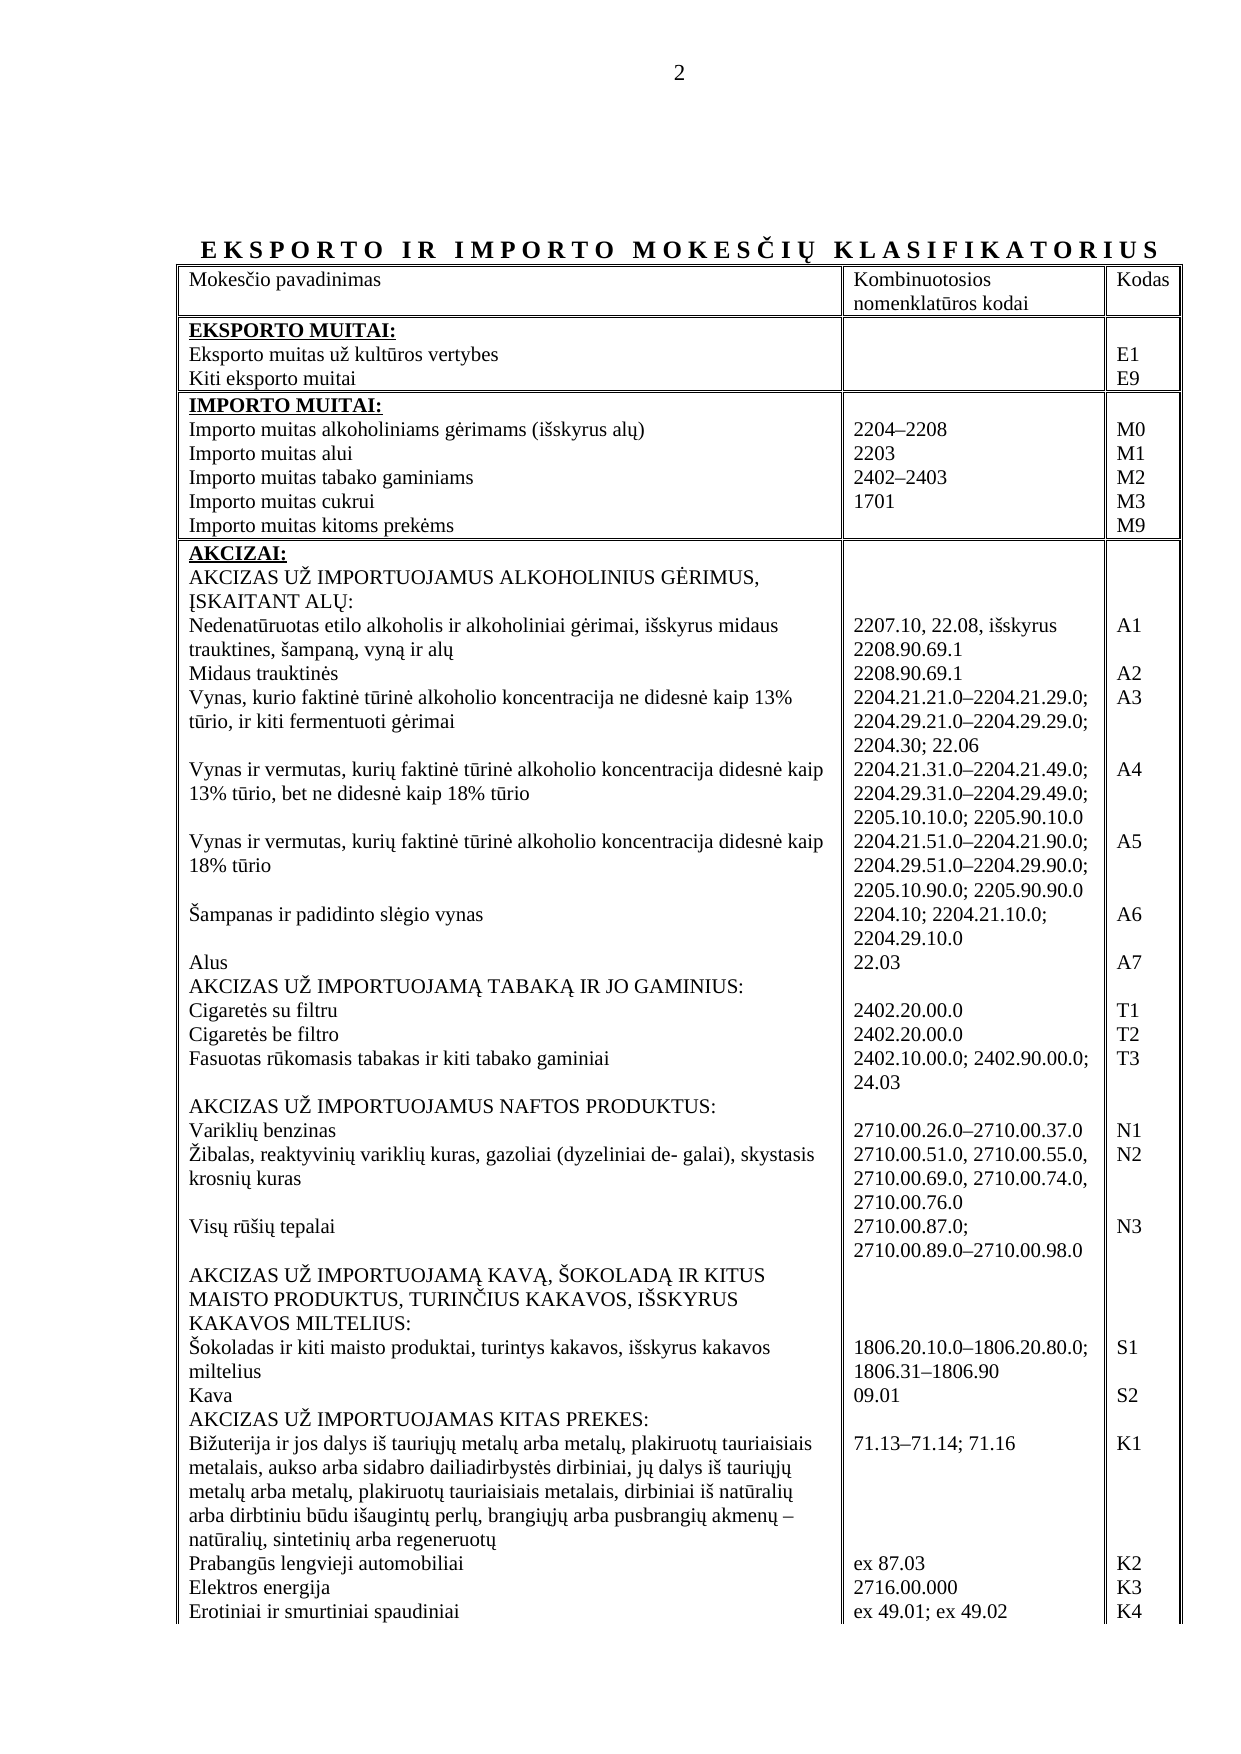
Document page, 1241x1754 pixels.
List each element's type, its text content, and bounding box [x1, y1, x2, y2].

table_cell AKCIZAS UŽ IMPORTUOJAMUS NAFTOS PRODUKTUS: [179, 1094, 841, 1118]
table_cell Eksporto muitas už kultūros vertybes [179, 342, 841, 366]
table_cell Importo muitas tabako gaminiams [179, 465, 841, 489]
table_cell [844, 1094, 1104, 1118]
table_cell 09.01 [844, 1383, 1104, 1407]
table_cell M2 [1107, 465, 1179, 489]
table_cell Alus [179, 950, 841, 974]
table_cell K4 [1107, 1599, 1179, 1623]
table_cell K1 [1107, 1431, 1179, 1551]
table_cell 2204.21.31.0–2204.21.49.0; 2204.29.31.0–2204.29.49.0; 2205.10.10.0; 2205.90.10.0 [844, 757, 1104, 829]
table_cell 2710.00.87.0; 2710.00.89.0–2710.00.98.0 [844, 1214, 1104, 1262]
table_cell Kava [179, 1383, 841, 1407]
table_cell E9 [1107, 366, 1179, 390]
table_cell EKSPORTO MUITAI: [179, 318, 841, 342]
table_cell T1 [1107, 998, 1179, 1022]
table_cell Vynas ir vermutas, kurių faktinė tūrinė alkoholio koncentracija didesnė kaip 18% tūrio [179, 829, 841, 902]
text EKSPORTO IR IMPORTO MOKESČIŲ KLASIFIKATORIUS [177, 235, 1181, 263]
table_cell Importo muitas alui [179, 441, 841, 465]
table_cell [1107, 1407, 1179, 1431]
table_cell 2710.00.51.0, 2710.00.55.0, 2710.00.69.0, 2710.00.74.0, 2710.00.76.0 [844, 1142, 1104, 1214]
table_cell 2204.21.51.0–2204.21.90.0; 2204.29.51.0–2204.29.90.0; 2205.10.90.0; 2205.90.90.0 [844, 829, 1104, 902]
table_cell AKCIZAI: [179, 541, 841, 565]
table_cell Bižuterija ir jos dalys iš tauriųjų metalų arba metalų, plakiruotų tauriaisiais metalais, aukso arba sidabro dailiadirbystės dirbiniai, jų dalys iš tauriųjų metalų arba metalų, plakiruotų tauriaisiais metalais, dirbiniai iš natūralių arba dirbtiniu būdu išaugintų perlų, brangiųjų arba pusbrangių akmenų – natūralių, sintetinių arba regeneruotų [179, 1431, 841, 1551]
table_cell Nedenatūruotas etilo alkoholis ir alkoholiniai gėrimai, išskyrus midaus trauktines, šampaną, vyną ir alų [179, 613, 841, 661]
table_cell K2 [1107, 1551, 1179, 1575]
table_cell Prabangūs lengvieji automobiliai [179, 1551, 841, 1575]
table_cell A3 [1107, 685, 1179, 757]
table_cell 2402.20.00.0 [844, 998, 1104, 1022]
table_cell Žibalas, reaktyvinių variklių kuras, gazoliai (dyzeliniai de- galai), skystasis krosnių kuras [179, 1142, 841, 1214]
table_cell 22.03 [844, 950, 1104, 974]
table_cell [844, 565, 1104, 613]
table_cell 2204.10; 2204.21.10.0; 2204.29.10.0 [844, 902, 1104, 950]
table_cell AKCIZAS UŽ IMPORTUOJAMĄ KAVĄ, ŠOKOLADĄ IR KITUS MAISTO PRODUKTUS, TURINČIUS KAKAVOS, IŠSKYRUS KAKAVOS MILTELIUS: [179, 1263, 841, 1335]
table_cell AKCIZAS UŽ IMPORTUOJAMĄ TABAKĄ IR JO GAMINIUS: [179, 974, 841, 998]
table_cell M0 [1107, 417, 1179, 441]
table_cell 2716.00.000 [844, 1575, 1104, 1599]
table_cell S2 [1107, 1383, 1179, 1407]
table_cell E1 [1107, 342, 1179, 366]
table_cell 2402.10.00.0; 2402.90.00.0; 24.03 [844, 1046, 1104, 1094]
table_cell M9 [1107, 514, 1179, 537]
table_cell T2 [1107, 1022, 1179, 1046]
table_cell [1107, 565, 1179, 613]
table_cell N3 [1107, 1214, 1179, 1262]
table_cell A1 [1107, 613, 1179, 661]
table_cell 2208.90.69.1 [844, 661, 1104, 685]
table_cell 1806.20.10.0–1806.20.80.0; 1806.31–1806.90 [844, 1335, 1104, 1383]
table_cell Importo muitas alkoholiniams gėrimams (išskyrus alų) [179, 417, 841, 441]
table_cell T3 [1107, 1046, 1179, 1094]
table_cell 2710.00.26.0–2710.00.37.0 [844, 1118, 1104, 1142]
table_cell [844, 974, 1104, 998]
table_cell 2402–2403 [844, 465, 1104, 489]
table_cell Fasuotas rūkomasis tabakas ir kiti tabako gaminiai [179, 1046, 841, 1094]
table_cell AKCIZAS UŽ IMPORTUOJAMAS KITAS PREKES: [179, 1407, 841, 1431]
table_cell ex 87.03 [844, 1551, 1104, 1575]
table_cell 2203 [844, 441, 1104, 465]
table_cell [1107, 541, 1179, 565]
table_cell M1 [1107, 441, 1179, 465]
table_cell 2207.10, 22.08, išskyrus 2208.90.69.1 [844, 613, 1104, 661]
table_cell Erotiniai ir smurtiniai spaudiniai [179, 1599, 841, 1623]
table_cell [844, 366, 1104, 390]
table_cell Cigaretės su filtru [179, 998, 841, 1022]
table_cell [844, 514, 1104, 537]
table_cell A5 [1107, 829, 1179, 902]
table_cell A2 [1107, 661, 1179, 685]
table_cell Midaus trauktinės [179, 661, 841, 685]
table_cell Šokoladas ir kiti maisto produktai, turintys kakavos, išskyrus kakavos miltelius [179, 1335, 841, 1383]
table_cell ex 49.01; ex 49.02 [844, 1599, 1104, 1623]
table_cell K3 [1107, 1575, 1179, 1599]
table_cell Šampanas ir padidinto slėgio vynas [179, 902, 841, 950]
table_cell Variklių benzinas [179, 1118, 841, 1142]
table_cell 2204–2208 [844, 417, 1104, 441]
table_cell Visų rūšių tepalai [179, 1214, 841, 1262]
table_cell Importo muitas kitoms prekėms [179, 514, 841, 537]
table_cell Vynas, kurio faktinė tūrinė alkoholio koncentracija ne didesnė kaip 13% tūrio, ir kiti fermentuoti gėrimai [179, 685, 841, 757]
table_cell Elektros energija [179, 1575, 841, 1599]
table_cell 2204.21.21.0–2204.21.29.0; 2204.29.21.0–2204.29.29.0; 2204.30; 22.06 [844, 685, 1104, 757]
table_cell [1107, 1263, 1179, 1335]
table_cell A4 [1107, 757, 1179, 829]
table_cell Cigaretės be filtro [179, 1022, 841, 1046]
table_cell [1107, 974, 1179, 998]
table_cell [1107, 1094, 1179, 1118]
table_cell [844, 342, 1104, 366]
table_cell N1 [1107, 1118, 1179, 1142]
table_header Mokesčio pavadinimas [179, 267, 841, 315]
table_header Kombinuotosios nomenklatūros kodai [844, 267, 1104, 315]
table_cell 1701 [844, 489, 1104, 513]
table_cell 71.13–71.14; 71.16 [844, 1431, 1104, 1551]
table_cell [844, 393, 1104, 417]
table_header Kodas [1107, 267, 1179, 315]
table_cell [1107, 318, 1179, 342]
table_cell [844, 541, 1104, 565]
table_cell AKCIZAS UŽ IMPORTUOJAMUS ALKOHOLINIUS GĖRIMUS, ĮSKAITANT ALŲ: [179, 565, 841, 613]
table_cell [1107, 393, 1179, 417]
table_cell M3 [1107, 489, 1179, 513]
table_cell N2 [1107, 1142, 1179, 1214]
table_cell S1 [1107, 1335, 1179, 1383]
table_cell Kiti eksporto muitai [179, 366, 841, 390]
table_cell [844, 318, 1104, 342]
table_cell A7 [1107, 950, 1179, 974]
table_cell [844, 1263, 1104, 1335]
table_cell [844, 1407, 1104, 1431]
table_cell IMPORTO MUITAI: [179, 393, 841, 417]
table_cell Importo muitas cukrui [179, 489, 841, 513]
table_cell Vynas ir vermutas, kurių faktinė tūrinė alkoholio koncentracija didesnė kaip 13% tūrio, bet ne didesnė kaip 18% tūrio [179, 757, 841, 829]
table_cell 2402.20.00.0 [844, 1022, 1104, 1046]
table_cell A6 [1107, 902, 1179, 950]
